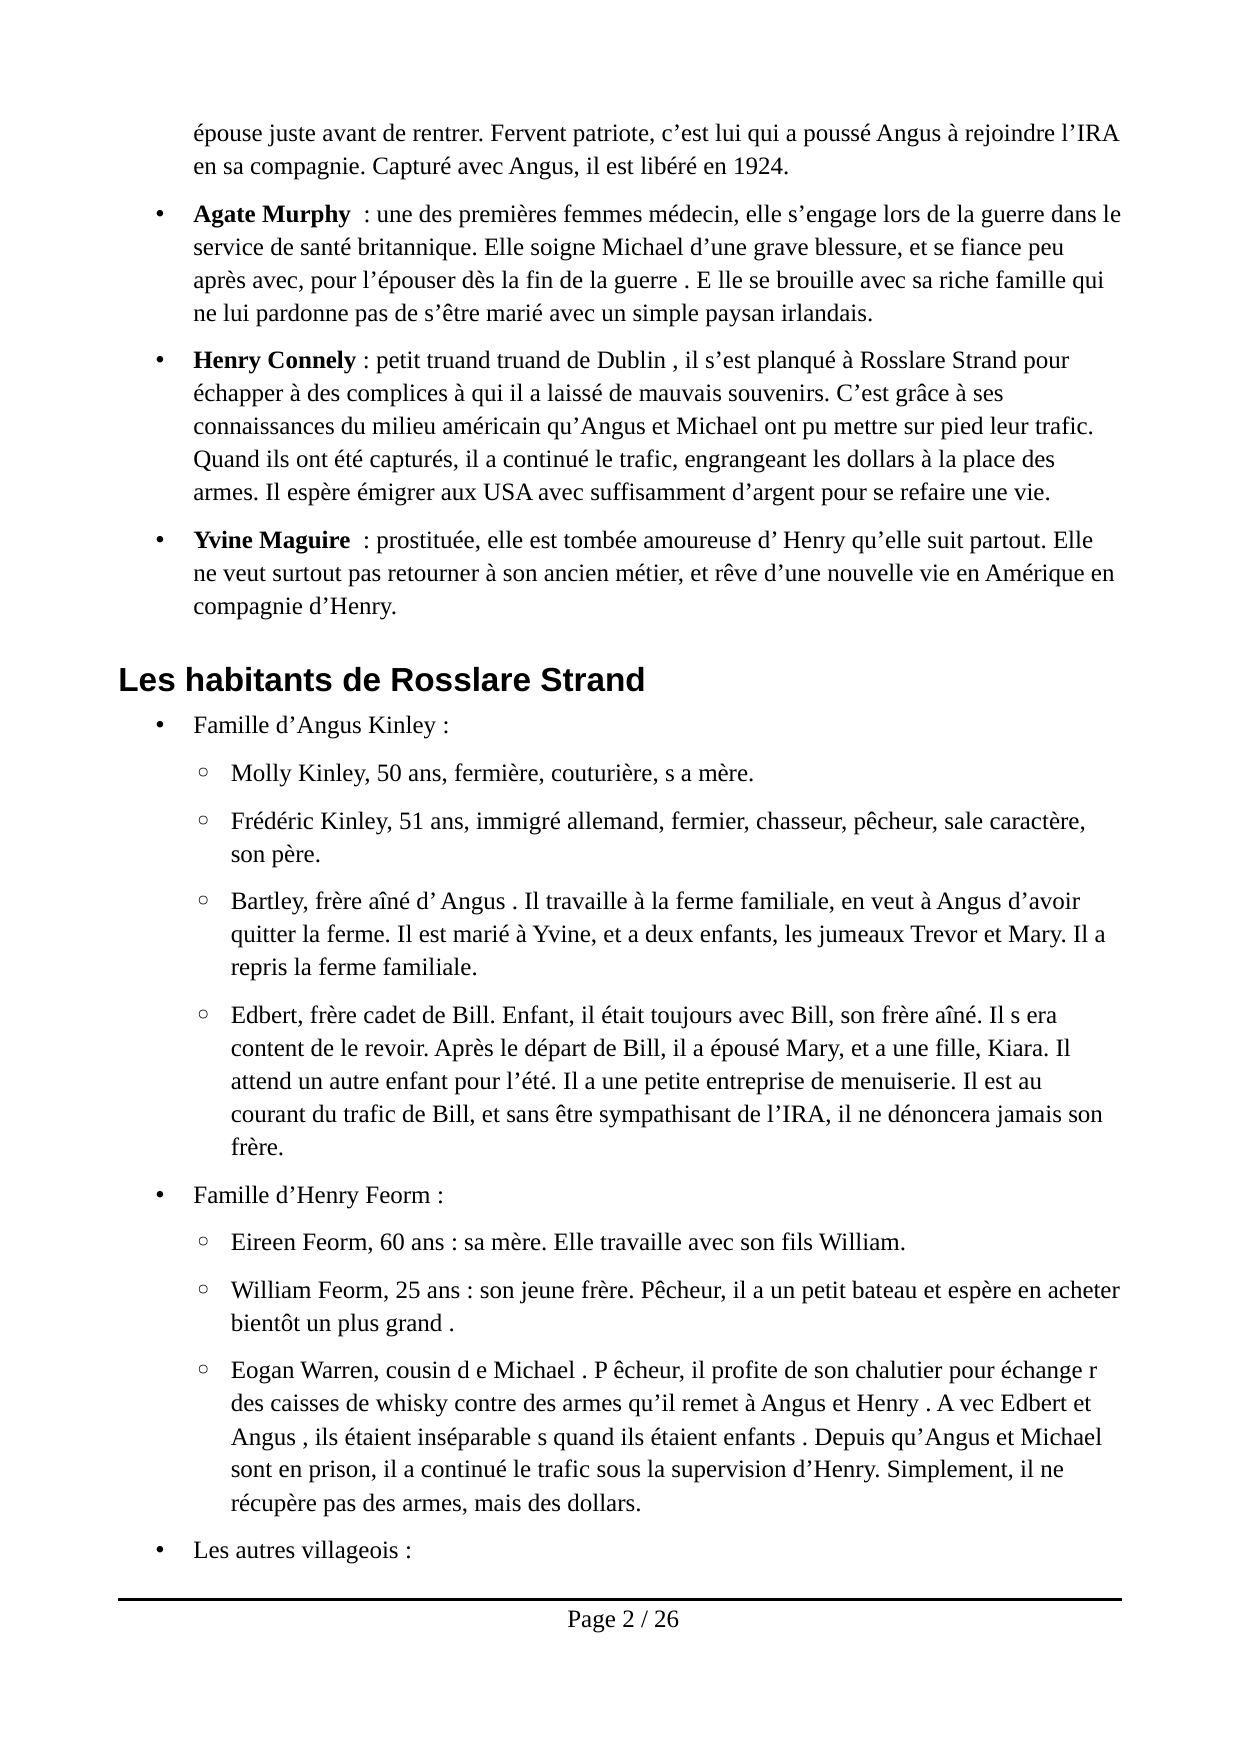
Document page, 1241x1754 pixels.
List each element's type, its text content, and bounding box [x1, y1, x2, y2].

list Eogan Warren, cousin d e Michael . P êcheur, il profite de son chalutier pour échange r des caisses de whisky contre des armes qu’il remet à Angus et Henry . A vec Edbert et Angus , ils étaient inséparable s quand ils étaient enfants . Depuis qu’Angus et Michael sont en prison, il a continué le trafic sous la supervision d’Henry. Simplement, il ne récupère pas des armes, mais des dollars. [193, 1356, 1122, 1516]
list William Feorm, 25 ans : son jeune frère. Pêcheur, il a un petit bateau et espère en acheter bientôt un plus grand . [193, 1275, 1122, 1337]
subtitle Les habitants de Rosslare Strand [118, 659, 1122, 698]
list Famille d’Henry Feorm : [156, 1180, 1122, 1208]
list Yvine Maguire : prostituée, elle est tombée amoureuse d’ Henry qu’elle suit partout. Elle ne veut surtout pas retourner à son ancien métier, et rêve d’une nouvelle vie en Amérique en compagnie d’Henry. [156, 525, 1122, 620]
list épouse juste avant de rentrer. Fervent patriote, c’est lui qui a poussé Angus à rejoindre l’IRA en sa compagnie. Capturé avec Angus, il est libéré en 1924. [156, 118, 1122, 180]
list Eireen Feorm, 60 ans : sa mère. Elle travaille avec son fils William. [193, 1227, 1122, 1256]
list Agate Murphy : une des premières femmes médecin, elle s’engage lors de la guerre dans le service de santé britannique. Elle soigne Michael d’une grave blessure, et se fiance peu après avec, pour l’épouser dès la fin de la guerre . E lle se brouille avec sa riche famille qui ne lui pardonne pas de s’être marié avec un simple paysan irlandais. [156, 199, 1122, 327]
list Edbert, frère cadet de Bill. Enfant, il était toujours avec Bill, son frère aîné. Il s era content de le revoir. Après le départ de Bill, il a épousé Mary, et a une fille, Kiara. Il attend un autre enfant pour l’été. Il a une petite entreprise de menuiserie. Il est au courant du trafic de Bill, et sans être sympathisant de l’IRA, il ne dénoncera jamais son frère. [193, 1000, 1122, 1161]
list Famille d’Angus Kinley : [156, 711, 1122, 739]
list Bartley, frère aîné d’ Angus . Il travaille à la ferme familiale, en veut à Angus d’avoir quitter la ferme. Il est marié à Yvine, et a deux enfants, les jumeaux Trevor et Mary. Il a repris la ferme familiale. [193, 886, 1122, 981]
list Henry Connely : petit truand truand de Dublin , il s’est planqué à Rosslare Strand pour échapper à des complices à qui il a laissé de mauvais souvenirs. C’est grâce à ses connaissances du milieu américain qu’Angus et Michael ont pu mettre sur pied leur trafic. Quand ils ont été capturés, il a continué le trafic, engrangeant les dollars à la place des armes. Il espère émigrer aux USA avec suffisamment d’argent pour se refaire une vie. [156, 345, 1122, 506]
list Les autres villageois : [156, 1535, 1122, 1564]
list Molly Kinley, 50 ans, fermière, couturière, s a mère. [193, 758, 1122, 787]
list Frédéric Kinley, 51 ans, immigré allemand, fermier, chasseur, pêcheur, sale caractère, son père. [193, 806, 1122, 867]
